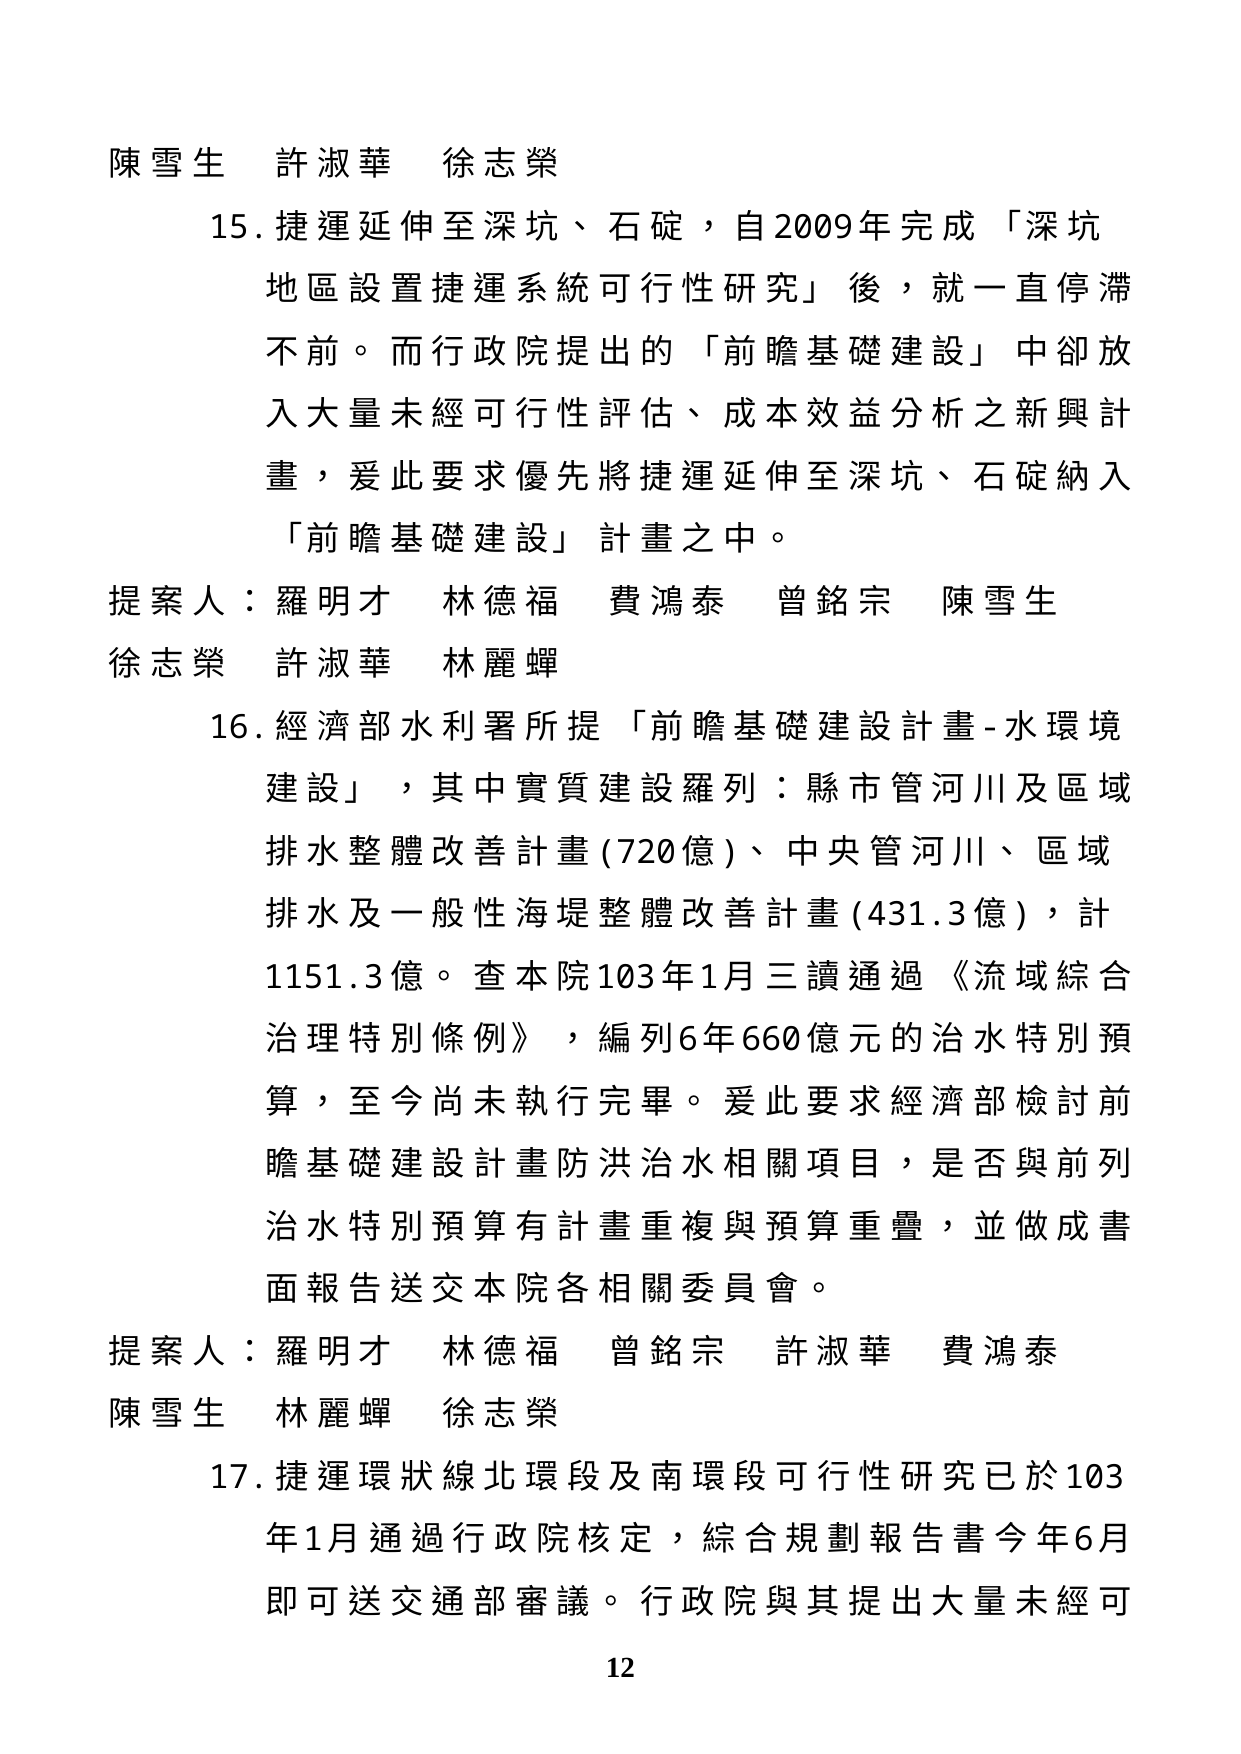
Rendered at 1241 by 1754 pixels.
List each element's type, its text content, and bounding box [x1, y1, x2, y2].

list 捷運環狀線北環段及南環段可行性研究已於103年1月通過行政院核定，綜合規劃報告書今年6月即可送交通部審議。行政院與其提出大量未經可 [208, 1432, 1136, 1619]
list 捷運延伸至深坑、石碇，自2009年完成「深坑地區設置捷運系統可行性研究」後，就一直停滯不前。而行政院提出的「前瞻基礎建設」中卻放入大量未經可行性評估、成本效益分析之新興計畫，爰此要求優先將捷運延伸至深坑、石碇納入「前瞻基礎建設」計畫之中。 [208, 182, 1136, 557]
text 提案人：羅明才 林德福 曾銘宗 許淑華 費鴻泰 陳雪生 林麗蟬 徐志榮 [104, 1307, 1071, 1432]
text 提案人：羅明才 林德福 費鴻泰 曾銘宗 陳雪生 徐志榮 許淑華 林麗蟬 [104, 557, 1071, 682]
text 陳雪生 許淑華 徐志榮 [104, 119, 1071, 182]
list 經濟部水利署所提「前瞻基礎建設計畫-水環境建設」，其中實質建設羅列：縣市管河川及區域排水整體改善計畫(720億)、中央管河川、區域排水及一般性海堤整體改善計畫(431.3億)，計1151.3億。查本院103年1月三讀通過《流域綜合治理特別條例》，編列6年660億元的治水特別預算，至今尚未執行完畢。爰此要求經濟部檢討前瞻基礎建設計畫防洪治水相關項目，是否與前列治水特別預算有計畫重複與預算重疊，並做成書面報告送交本院各相關委員會。 [208, 682, 1136, 1307]
